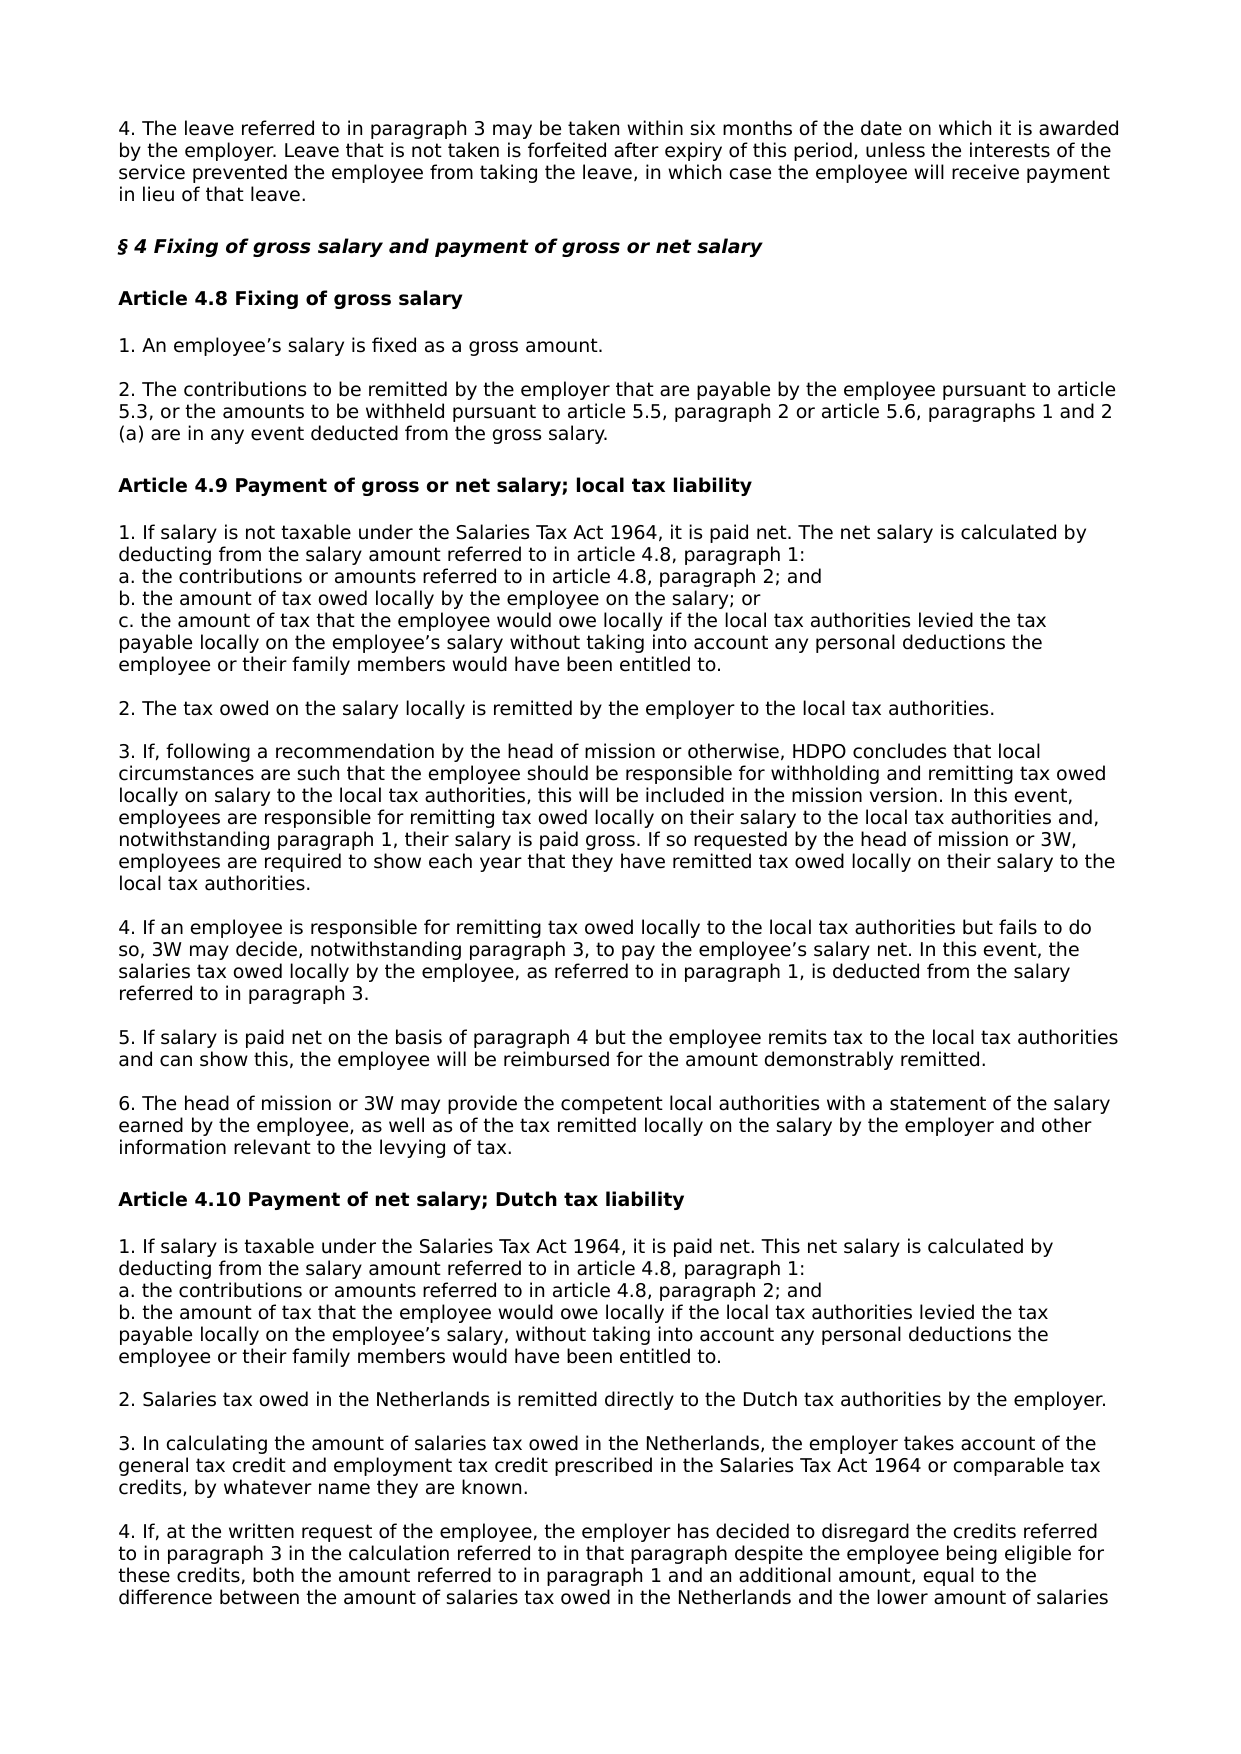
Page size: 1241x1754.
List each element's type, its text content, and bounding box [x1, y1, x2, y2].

text 3. If, following a recommendation by the head of mission or otherwise, HDPO concludes that local circumstances are such that the employee should be responsible for withholding and remitting tax owed locally on salary to the local tax authorities, this will be included in the mission version. In this event, employees are responsible for remitting tax owed locally on their salary to the local tax authorities and, notwithstanding paragraph 1, their salary is paid gross. If so requested by the head of mission or 3W, employees are required to show each year that they have remitted tax owed locally on their salary to the local tax authorities. [118, 741, 1122, 895]
text a. the contributions or amounts referred to in article 4.8, paragraph 2; and [118, 566, 1122, 588]
text 4. If, at the written request of the employee, the employer has decided to disregard the credits referred to in paragraph 3 in the calculation referred to in that paragraph despite the employee being eligible for these credits, both the amount referred to in paragraph 1 and an additional amount, equal to the difference between the amount of salaries tax owed in the Netherlands and the lower amount of salaries [118, 1521, 1122, 1609]
text 1. If salary is not taxable under the Salaries Tax Act 1964, it is paid net. The net salary is calculated by deducting from the salary amount referred to in article 4.8, paragraph 1: [118, 522, 1122, 566]
text b. the amount of tax that the employee would owe locally if the local tax authorities levied the tax payable locally on the employee’s salary, without taking into account any personal deductions the employee or their family members would have been entitled to. [118, 1302, 1122, 1367]
text 1. If salary is taxable under the Salaries Tax Act 1964, it is paid net. This net salary is calculated by deducting from the salary amount referred to in article 4.8, paragraph 1: [118, 1236, 1122, 1279]
text 4. If an employee is responsible for remitting tax owed locally to the local tax authorities but fails to do so, 3W may decide, notwithstanding paragraph 3, to pay the employee’s salary net. In this event, the salaries tax owed locally by the employee, as referred to in paragraph 1, is deducted from the salary referred to in paragraph 3. [118, 917, 1122, 1005]
text c. the amount of tax that the employee would owe locally if the local tax authorities levied the tax payable locally on the employee’s salary without taking into account any personal deductions the employee or their family members would have been entitled to. [118, 610, 1122, 676]
text 1. An employee’s salary is fixed as a gross amount. [118, 335, 1122, 357]
subtitle Article 4.9 Payment of gross or net salary; local tax liability [118, 475, 1122, 497]
text b. the amount of tax owed locally by the employee on the salary; or [118, 588, 1122, 610]
text 2. The contributions to be remitted by the employer that are payable by the employee pursuant to article 5.3, or the amounts to be withheld pursuant to article 5.5, paragraph 2 or article 5.6, paragraphs 1 and 2 (a) are in any event deducted from the gross salary. [118, 379, 1122, 445]
text 5. If salary is paid net on the basis of paragraph 4 but the employee remits tax to the local tax authorities and can show this, the employee will be reimbursed for the amount demonstrably remitted. [118, 1027, 1122, 1071]
subtitle Article 4.10 Payment of net salary; Dutch tax liability [118, 1189, 1122, 1211]
text 2. Salaries tax owed in the Netherlands is remitted directly to the Dutch tax authorities by the employer. [118, 1389, 1122, 1411]
text 2. The tax owed on the salary locally is remitted by the employer to the local tax authorities. [118, 697, 1122, 719]
subtitle Article 4.8 Fixing of gross salary [118, 288, 1122, 310]
text 6. The head of mission or 3W may provide the competent local authorities with a statement of the salary earned by the employee, as well as of the tax remitted locally on the salary by the employer and other information relevant to the levying of tax. [118, 1093, 1122, 1159]
text a. the contributions or amounts referred to in article 4.8, paragraph 2; and [118, 1279, 1122, 1302]
text 3. In calculating the amount of salaries tax owed in the Netherlands, the employer takes account of the general tax credit and employment tax credit prescribed in the Salaries Tax Act 1964 or comparable tax credits, by whatever name they are known. [118, 1433, 1122, 1499]
subtitle § 4 Fixing of gross salary and payment of gross or net salary [118, 236, 1122, 258]
text 4. The leave referred to in paragraph 3 may be taken within six months of the date on which it is awarded by the employer. Leave that is not taken is forfeited after expiry of this period, unless the interests of the service prevented the employee from taking the leave, in which case the employee will receive payment in lieu of that leave. [118, 118, 1122, 206]
